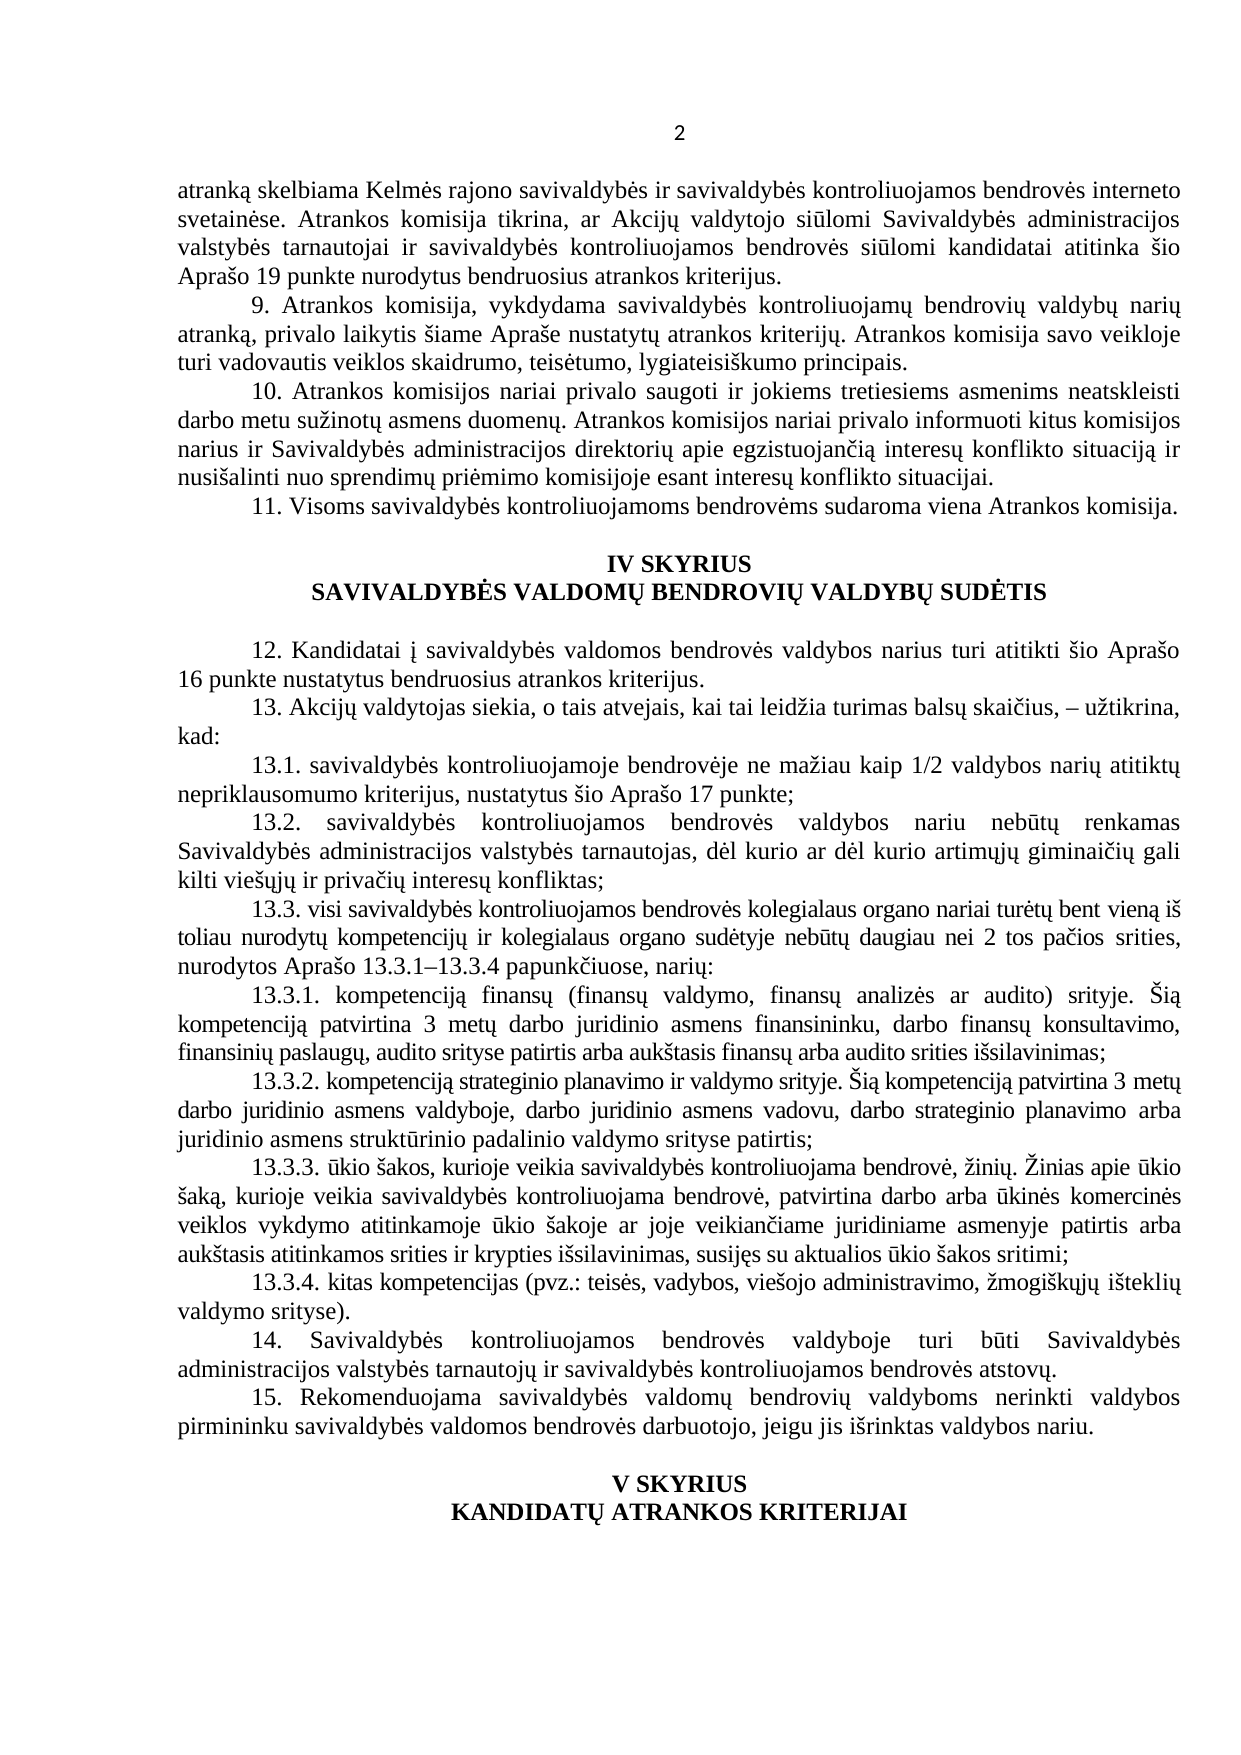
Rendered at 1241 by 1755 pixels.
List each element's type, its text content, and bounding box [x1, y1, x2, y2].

text V SKYRIUS [177, 1469, 1181, 1497]
text SAVIVALDYBĖS VALDOMŲ BENDROVIŲ VALDYBŲ SUDĖTIS [177, 577, 1181, 606]
text 10. Atrankos komisijos nariai privalo saugoti ir jokiems tretiesiems asmenims neatskleisti darbo metu sužinotų asmens duomenų. Atrankos komisijos nariai privalo informuoti kitus komisijos narius ir Savivaldybės administracijos direktorių apie egzistuojančią interesų konflikto situaciją ir nusišalinti nuo sprendimų priėmimo komisijoje esant interesų konflikto situacijai. [177, 376, 1181, 491]
text 11. Visoms savivaldybės kontroliuojamoms bendrovėms sudaroma viena Atrankos komisija. [177, 491, 1181, 520]
text 13. Akcijų valdytojas siekia, o tais atvejais, kai tai leidžia turimas balsų skaičius, – užtikrina, kad: [177, 692, 1181, 750]
text 13.3.1. kompetenciją finansų (finansų valdymo, finansų analizės ar audito) srityje. Šią kompetenciją patvirtina 3 metų darbo juridinio asmens finansininku, darbo finansų konsultavimo, finansinių paslaugų, audito srityse patirtis arba aukštasis finansų arba audito srities išsilavinimas; [177, 980, 1181, 1066]
text 12. Kandidatai į savivaldybės valdomos bendrovės valdybos narius turi atitikti šio Aprašo 16 punkte nustatytus bendruosius atrankos kriterijus. [177, 635, 1181, 692]
text 13.3.3. ūkio šakos, kurioje veikia savivaldybės kontroliuojama bendrovė, žinių. Žinias apie ūkio šaką, kurioje veikia savivaldybės kontroliuojama bendrovė, patvirtina darbo arba ūkinės komercinės veiklos vykdymo atitinkamoje ūkio šakoje ar joje veikiančiame juridiniame asmenyje patirtis arba aukštasis atitinkamos srities ir krypties išsilavinimas, susijęs su aktualios ūkio šakos sritimi; [177, 1152, 1181, 1267]
text KANDIDATŲ ATRANKOS KRITERIJAI [177, 1497, 1181, 1526]
text 13.3.4. kitas kompetencijas (pvz.: teisės, vadybos, viešojo administravimo, žmogiškųjų išteklių valdymo srityse). [177, 1267, 1181, 1325]
text 13.3.2. kompetenciją strateginio planavimo ir valdymo srityje. Šią kompetenciją patvirtina 3 metų darbo juridinio asmens valdyboje, darbo juridinio asmens vadovu, darbo strateginio planavimo arba juridinio asmens struktūrinio padalinio valdymo srityse patirtis; [177, 1066, 1181, 1152]
text 13.2. savivaldybės kontroliuojamos bendrovės valdybos nariu nebūtų renkamas Savivaldybės administracijos valstybės tarnautojas, dėl kurio ar dėl kurio artimųjų giminaičių gali kilti viešųjų ir privačių interesų konfliktas; [177, 807, 1181, 894]
text atranką skelbiama Kelmės rajono savivaldybės ir savivaldybės kontroliuojamos bendrovės interneto svetainėse. Atrankos komisija tikrina, ar Akcijų valdytojo siūlomi Savivaldybės administracijos valstybės tarnautojai ir savivaldybės kontroliuojamos bendrovės siūlomi kandidatai atitinka šio Aprašo 19 punkte nurodytus bendruosius atrankos kriterijus. [177, 175, 1181, 290]
text 13.3. visi savivaldybės kontroliuojamos bendrovės kolegialaus organo nariai turėtų bent vieną iš toliau nurodytų kompetencijų ir kolegialaus organo sudėtyje nebūtų daugiau nei 2 tos pačios srities, nurodytos Aprašo 13.3.1–13.3.4 papunkčiuose, narių: [177, 894, 1181, 980]
text 15. Rekomenduojama savivaldybės valdomų bendrovių valdyboms nerinkti valdybos pirmininku savivaldybės valdomos bendrovės darbuotojo, jeigu jis išrinktas valdybos nariu. [177, 1382, 1181, 1440]
text 9. Atrankos komisija, vykdydama savivaldybės kontroliuojamų bendrovių valdybų narių atranką, privalo laikytis šiame Apraše nustatytų atrankos kriterijų. Atrankos komisija savo veikloje turi vadovautis veiklos skaidrumo, teisėtumo, lygiateisiškumo principais. [177, 290, 1181, 376]
text IV SKYRIUS [177, 549, 1181, 577]
text 14. Savivaldybės kontroliuojamos bendrovės valdyboje turi būti Savivaldybės administracijos valstybės tarnautojų ir savivaldybės kontroliuojamos bendrovės atstovų. [177, 1325, 1181, 1382]
text 13.1. savivaldybės kontroliuojamoje bendrovėje ne mažiau kaip 1/2 valdybos narių atitiktų nepriklausomumo kriterijus, nustatytus šio Aprašo 17 punkte; [177, 750, 1181, 807]
